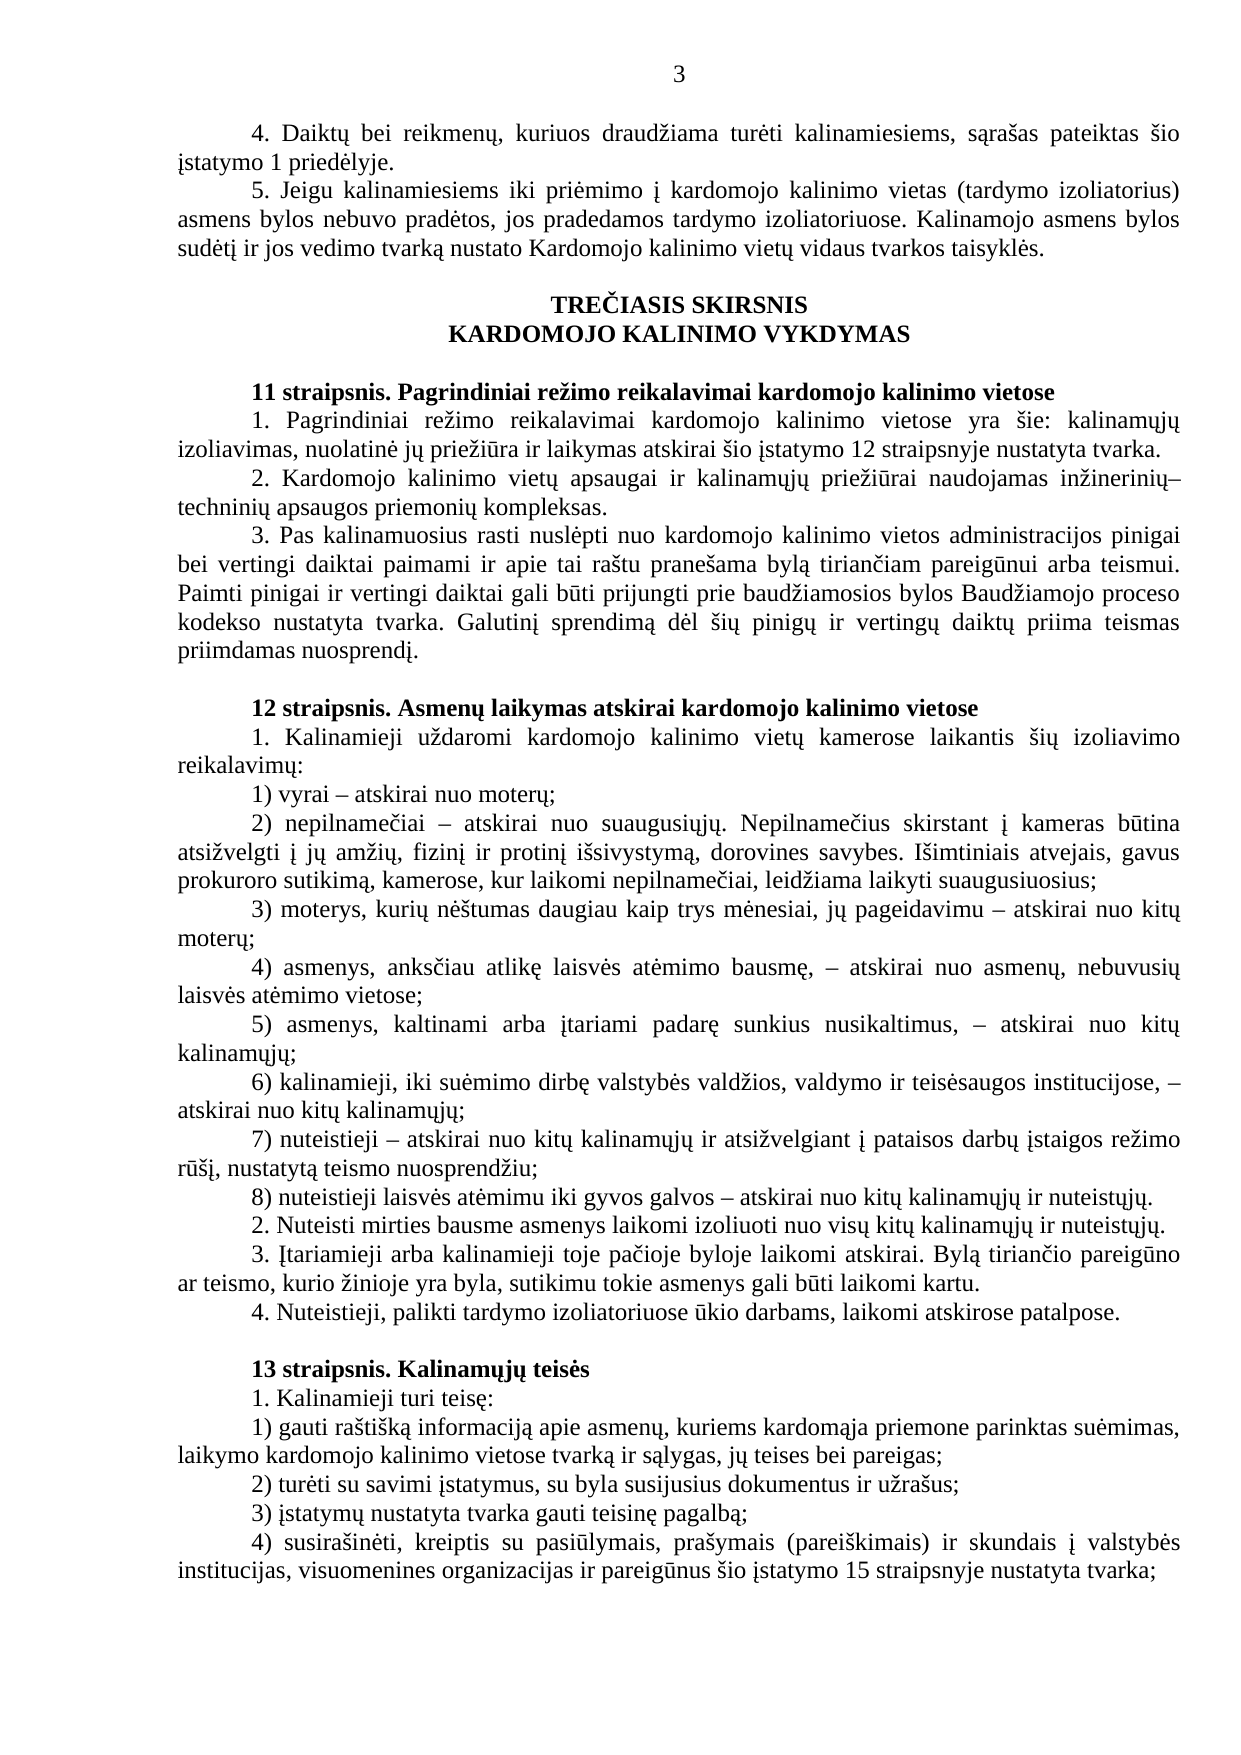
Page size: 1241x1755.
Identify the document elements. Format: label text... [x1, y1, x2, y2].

text 8) nuteistieji laisvės atėmimu iki gyvos galvos – atskirai nuo kitų kalinamųjų ir nuteistųjų. [177, 1182, 1181, 1211]
text 1. Kalinamieji uždaromi kardomojo kalinimo vietų kamerose laikantis šių izoliavimo reikalavimų: [177, 722, 1181, 779]
text 1) gauti raštišką informaciją apie asmenų, kuriems kardomąja priemone parinktas suėmimas, laikymo kardomojo kalinimo vietose tvarką ir sąlygas, jų teises bei pareigas; [177, 1412, 1181, 1469]
text TREČIASIS SKIRSNIS [177, 291, 1181, 319]
text 4. Nuteistieji, palikti tardymo izoliatoriuose ūkio darbams, laikomi atskirose patalpose. [177, 1297, 1181, 1326]
text 1. Kalinamieji turi teisę: [177, 1383, 1181, 1412]
text 4) asmenys, anksčiau atlikę laisvės atėmimo bausmę, – atskirai nuo asmenų, nebuvusių laisvės atėmimo vietose; [177, 952, 1181, 1009]
text KARDOMOJO KALINIMO VYKDYMAS [177, 319, 1181, 348]
text 13 straipsnis. Kalinamųjų teisės [177, 1354, 1181, 1383]
text 4. Daiktų bei reikmenų, kuriuos draudžiama turėti kalinamiesiems, sąrašas pateiktas šio įstatymo 1 priedėlyje. [177, 118, 1181, 176]
text 3. Pas kalinamuosius rasti nuslėpti nuo kardomojo kalinimo vietos administracijos pinigai bei vertingi daiktai paimami ir apie tai raštu pranešama bylą tiriančiam pareigūnui arba teismui. Paimti pinigai ir vertingi daiktai gali būti prijungti prie baudžiamosios bylos Baudžiamojo proceso kodekso nustatyta tvarka. Galutinį sprendimą dėl šių pinigų ir vertingų daiktų priima teismas priimdamas nuosprendį. [177, 521, 1181, 664]
text 5. Jeigu kalinamiesiems iki priėmimo į kardomojo kalinimo vietas (tardymo izoliatorius) asmens bylos nebuvo pradėtos, jos pradedamos tardymo izoliatoriuose. Kalinamojo asmens bylos sudėtį ir jos vedimo tvarką nustato Kardomojo kalinimo vietų vidaus tvarkos taisyklės. [177, 176, 1181, 262]
text 3) moterys, kurių nėštumas daugiau kaip trys mėnesiai, jų pageidavimu – atskirai nuo kitų moterų; [177, 894, 1181, 952]
text 7) nuteistieji – atskirai nuo kitų kalinamųjų ir atsižvelgiant į pataisos darbų įstaigos režimo rūšį, nustatytą teismo nuosprendžiu; [177, 1124, 1181, 1182]
text 3) įstatymų nustatyta tvarka gauti teisinę pagalbą; [177, 1498, 1181, 1527]
text 2) turėti su savimi įstatymus, su byla susijusius dokumentus ir užrašus; [177, 1469, 1181, 1498]
text 1. Pagrindiniai režimo reikalavimai kardomojo kalinimo vietose yra šie: kalinamųjų izoliavimas, nuolatinė jų priežiūra ir laikymas atskirai šio įstatymo 12 straipsnyje nustatyta tvarka. [177, 406, 1181, 463]
text 5) asmenys, kaltinami arba įtariami padarę sunkius nusikaltimus, – atskirai nuo kitų kalinamųjų; [177, 1009, 1181, 1067]
text 1) vyrai – atskirai nuo moterų; [177, 779, 1181, 808]
text 2. Kardomojo kalinimo vietų apsaugai ir kalinamųjų priežiūrai naudojamas inžinerinių–techninių apsaugos priemonių kompleksas. [177, 463, 1181, 521]
text 3. Įtariamieji arba kalinamieji toje pačioje byloje laikomi atskirai. Bylą tiriančio pareigūno ar teismo, kurio žinioje yra byla, sutikimu tokie asmenys gali būti laikomi kartu. [177, 1239, 1181, 1297]
text 12 straipsnis. Asmenų laikymas atskirai kardomojo kalinimo vietose [177, 693, 1181, 722]
text 6) kalinamieji, iki suėmimo dirbę valstybės valdžios, valdymo ir teisėsaugos institucijose, – atskirai nuo kitų kalinamųjų; [177, 1067, 1181, 1124]
text 2. Nuteisti mirties bausme asmenys laikomi izoliuoti nuo visų kitų kalinamųjų ir nuteistųjų. [177, 1211, 1181, 1239]
text 11 straipsnis. Pagrindiniai režimo reikalavimai kardomojo kalinimo vietose [177, 377, 1181, 406]
text 4) susirašinėti, kreiptis su pasiūlymais, prašymais (pareiškimais) ir skundais į valstybės institucijas, visuomenines organizacijas ir pareigūnus šio įstatymo 15 straipsnyje nustatyta tvarka; [177, 1527, 1181, 1584]
text 2) nepilnamečiai – atskirai nuo suaugusiųjų. Nepilnamečius skirstant į kameras būtina atsižvelgti į jų amžių, fizinį ir protinį išsivystymą, dorovines savybes. Išimtiniais atvejais, gavus prokuroro sutikimą, kamerose, kur laikomi nepilnamečiai, leidžiama laikyti suaugusiuosius; [177, 808, 1181, 894]
